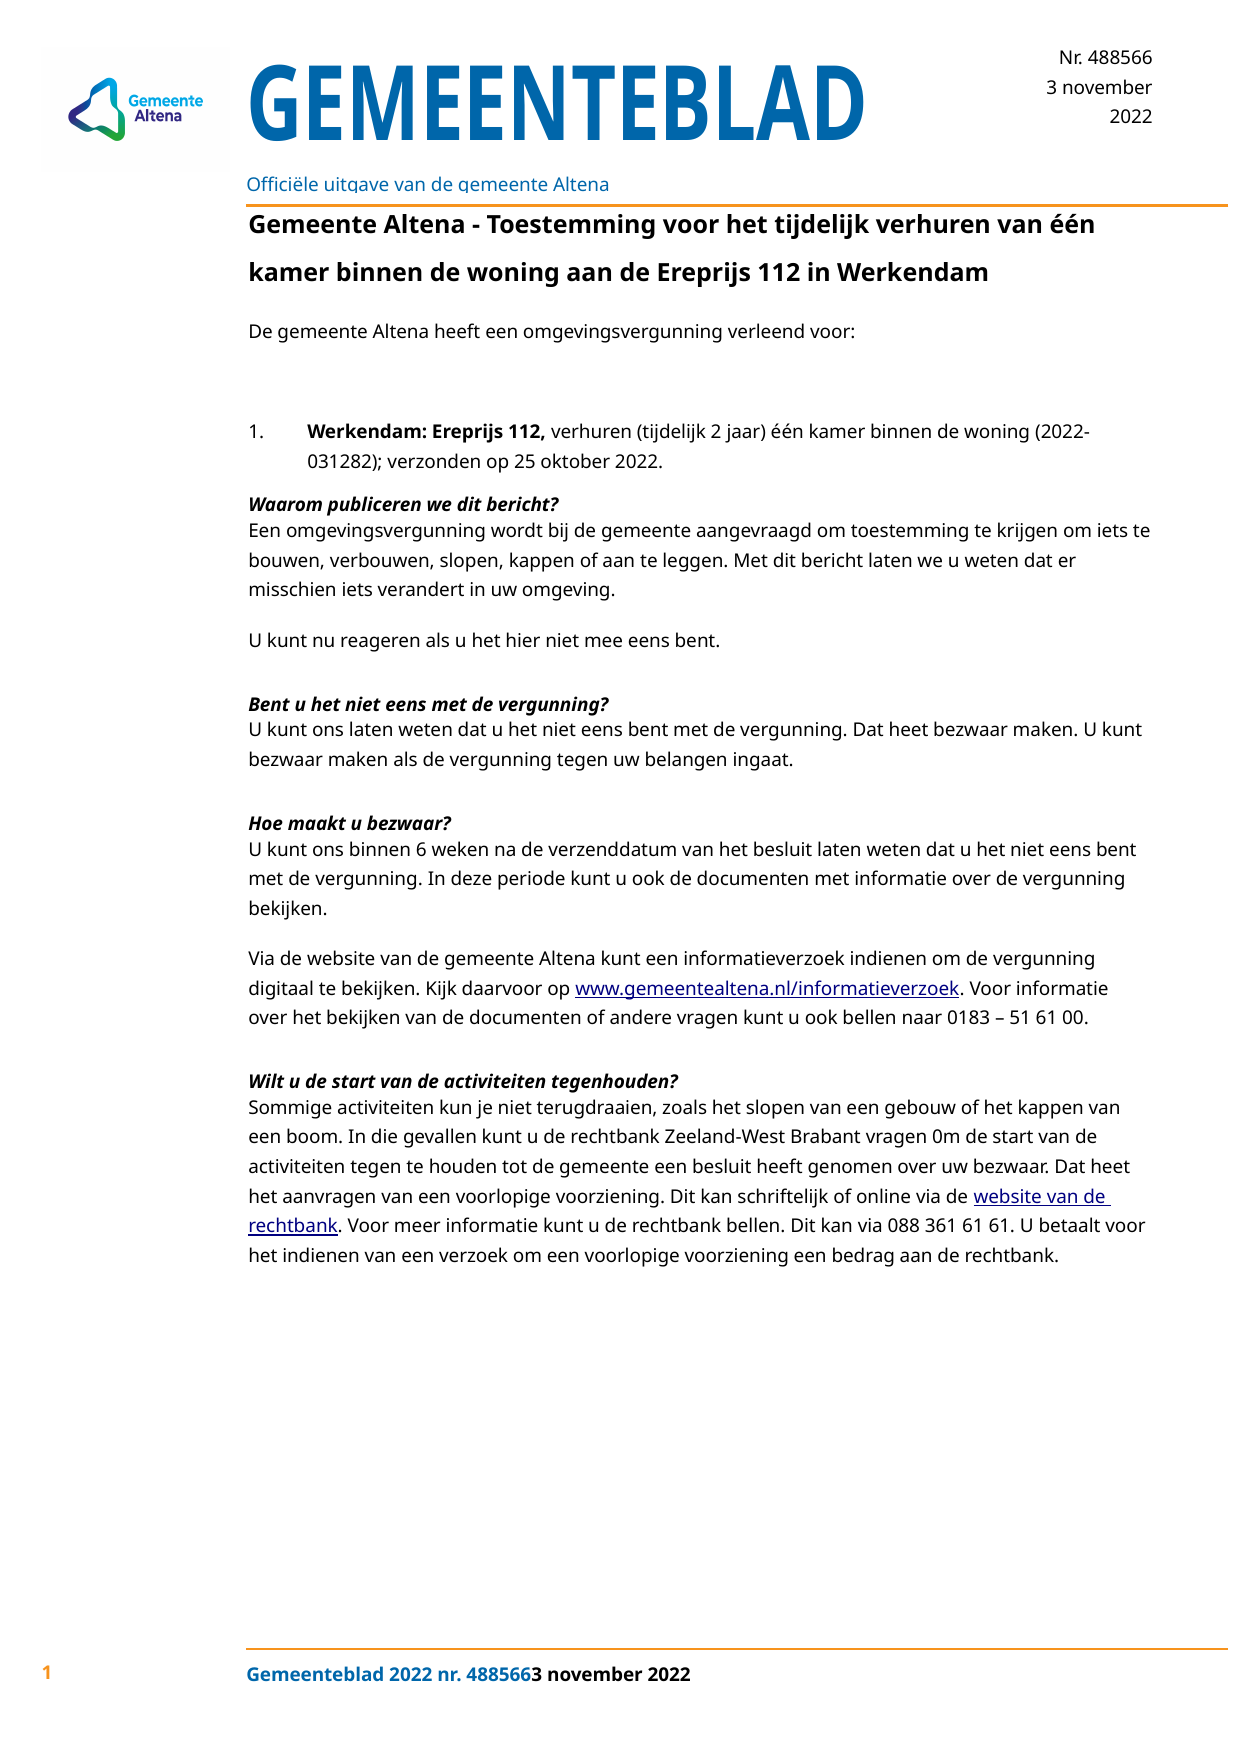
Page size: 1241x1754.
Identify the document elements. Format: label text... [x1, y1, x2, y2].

text Bent u het niet eens met de vergunning? [248, 691, 1152, 716]
text Wilt u de start van de activiteiten tegenhouden? [248, 1068, 1152, 1094]
list Werkendam: Ereprijs 112, verhuren (tijdelijk 2 jaar) één kamer binnen de woning (2022-031282); verzonden op 25 oktober 2022. [248, 419, 1152, 474]
text Waarom publiceren we dit bericht? [248, 491, 1152, 517]
text Een omgevingsvergunning wordt bij de gemeente aangevraagd om toestemming te krijgen om iets te bouwen, verbouwen, slopen, kappen of aan te leggen. Met dit bericht laten we u weten dat er misschien iets verandert in uw omgeving. [248, 517, 1152, 602]
text De gemeente Altena heeft een omgevingsvergunning verleend voor: [248, 318, 1152, 344]
text Sommige activiteiten kun je niet terugdraaien, zoals het slopen van een gebouw of het kappen van een boom. In die gevallen kunt u de rechtbank Zeeland-West Brabant vragen 0m de start van de activiteiten tegen te houden tot de gemeente een besluit heeft genomen over uw bezwaar. Dat heet het aanvragen van een voorlopige voorziening. Dit kan schriftelijk of online via de website van de rechtbank. Voor meer informatie kunt u de rechtbank bellen. Dit kan via 088 361 61 61. U betaalt voor het indienen van een verzoek om een voorlopige voorziening een bedrag aan de rechtbank. [248, 1094, 1152, 1268]
picture [41, 47, 231, 172]
text Hoe maakt u bezwaar? [248, 810, 1152, 836]
text U kunt ons binnen 6 weken na de verzenddatum van het besluit laten weten dat u het niet eens bent met de vergunning. In deze periode kunt u ook de documenten met informatie over de vergunning bekijken. [248, 836, 1152, 921]
text Via de website van de gemeente Altena kunt een informatieverzoek indienen om de vergunning digitaal te bekijken. Kijk daarvoor op www.gemeentealtena.nl/informatieverzoek. Voor informatie over het bekijken van de documenten of andere vragen kunt u ook bellen naar 0183 – 51 61 00. [248, 945, 1152, 1030]
text U kunt ons laten weten dat u het niet eens bent met de vergunning. Dat heet bezwaar maken. U kunt bezwaar maken als de vergunning tegen uw belangen ingaat. [248, 716, 1152, 772]
text U kunt nu reageren als u het hier niet mee eens bent. [248, 627, 1152, 652]
text Gemeente Altena - Toestemming voor het tijdelijk verhuren van één kamer binnen de woning aan de Ereprijs 112 in Werkendam [248, 207, 1152, 288]
